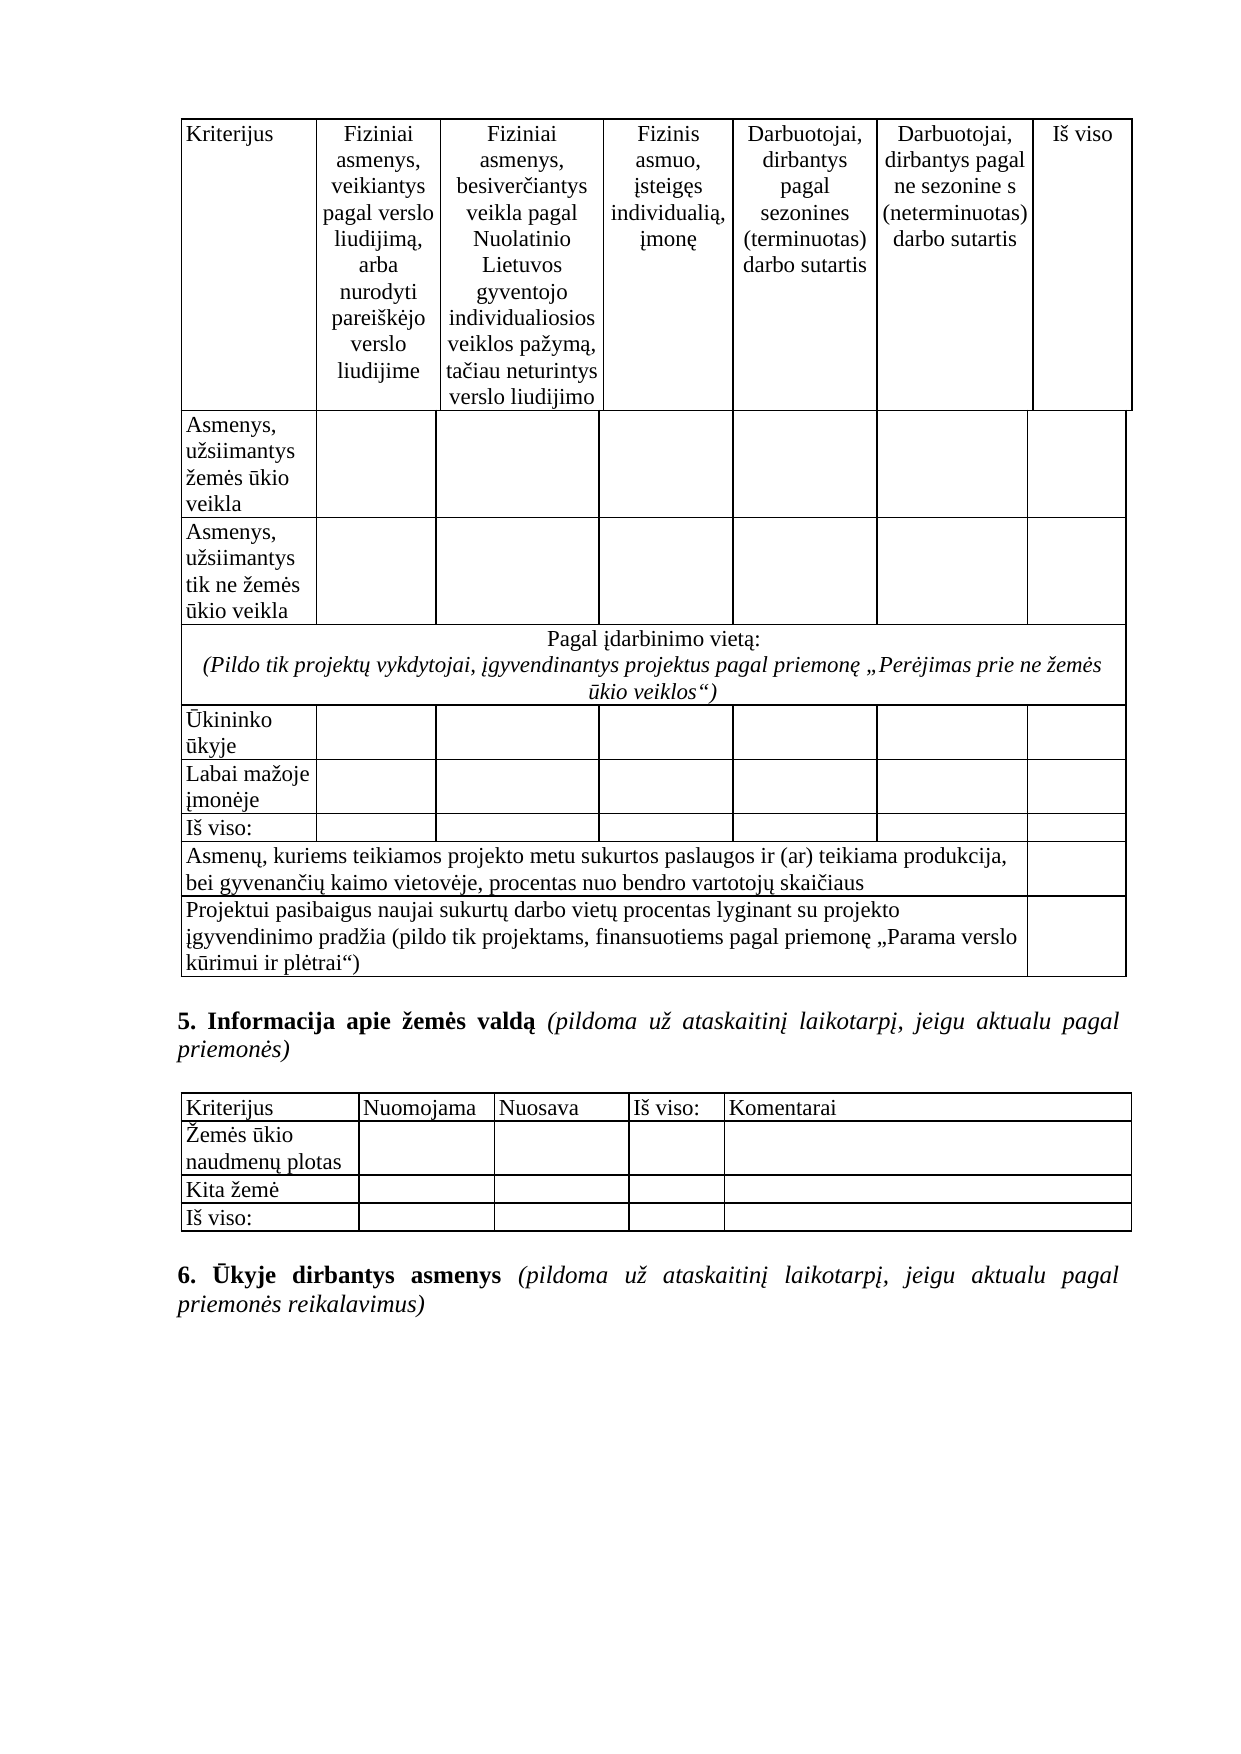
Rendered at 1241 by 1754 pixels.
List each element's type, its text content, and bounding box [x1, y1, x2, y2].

table_header Fizinis asmuo, įsteigęs individualią, įmonę [604, 120, 732, 409]
table_cell [1127, 544, 1132, 623]
table_cell [1028, 411, 1125, 517]
table_cell [725, 1122, 1131, 1174]
table_header Kriterijus [182, 120, 316, 409]
table_cell [490, 1176, 494, 1202]
table_cell [1028, 760, 1125, 813]
table_cell [317, 760, 435, 813]
table_cell [1127, 868, 1132, 895]
table_cell [1127, 923, 1132, 976]
table_cell [1127, 1176, 1131, 1202]
table_cell [1028, 518, 1125, 623]
table_cell [878, 411, 1027, 517]
table_cell [600, 411, 732, 517]
table_cell [317, 706, 435, 758]
table_cell [600, 760, 732, 813]
table_cell [1028, 814, 1032, 841]
table_cell [720, 1204, 724, 1230]
table_cell [1127, 732, 1132, 758]
table_cell [495, 1204, 499, 1230]
table_cell [437, 760, 598, 813]
table_cell [1127, 786, 1132, 813]
text 6. Ūkyje dirbantys asmenys (pildoma už ataskaitinį laikotarpį, jeigu aktualu pagal priemonės reikalavimus) [177, 1260, 1122, 1318]
table_cell [1127, 1204, 1131, 1230]
table_cell [437, 411, 598, 517]
table_cell [360, 1122, 494, 1174]
table_cell [317, 411, 435, 517]
table_cell [1023, 814, 1027, 841]
table_cell [1028, 897, 1125, 976]
table_cell [878, 518, 1027, 623]
table_cell [1028, 842, 1125, 895]
table_cell [490, 1204, 494, 1230]
table_cell [878, 706, 1027, 758]
table_cell [317, 814, 321, 841]
table_cell [600, 706, 732, 758]
table_cell [317, 518, 435, 623]
table_header Iš viso [1034, 120, 1131, 409]
table_cell [630, 1122, 724, 1174]
table_cell [495, 1122, 628, 1174]
table_cell [495, 1176, 499, 1202]
table_cell [1028, 706, 1125, 758]
table_cell [437, 518, 598, 623]
table_cell [734, 518, 876, 623]
table_header Fiziniai asmenys, veikiantys pagal verslo liudijimą, arba nurodyti pareiškėjo verslo liudijime [317, 120, 440, 409]
table_cell [1127, 437, 1132, 517]
table_cell [600, 518, 732, 623]
table_cell [734, 760, 876, 813]
text 5. Informacija apie žemės valdą (pildoma už ataskaitinį laikotarpį, jeigu aktualu pagal priemonės) [177, 1006, 1122, 1063]
table_cell [1127, 654, 1132, 704]
table_cell [734, 411, 876, 517]
table_cell [878, 760, 1027, 813]
table_cell [437, 706, 598, 758]
table_cell [734, 706, 876, 758]
table_cell [720, 1176, 724, 1202]
table_cell [594, 814, 598, 841]
table_header Darbuotojai, dirbantys pagal ne sezonine s (neterminuotas) darbo sutartis [878, 120, 1032, 409]
table_header Darbuotojai, dirbantys pagal sezonines (terminuotas) darbo sutartis [734, 120, 876, 409]
